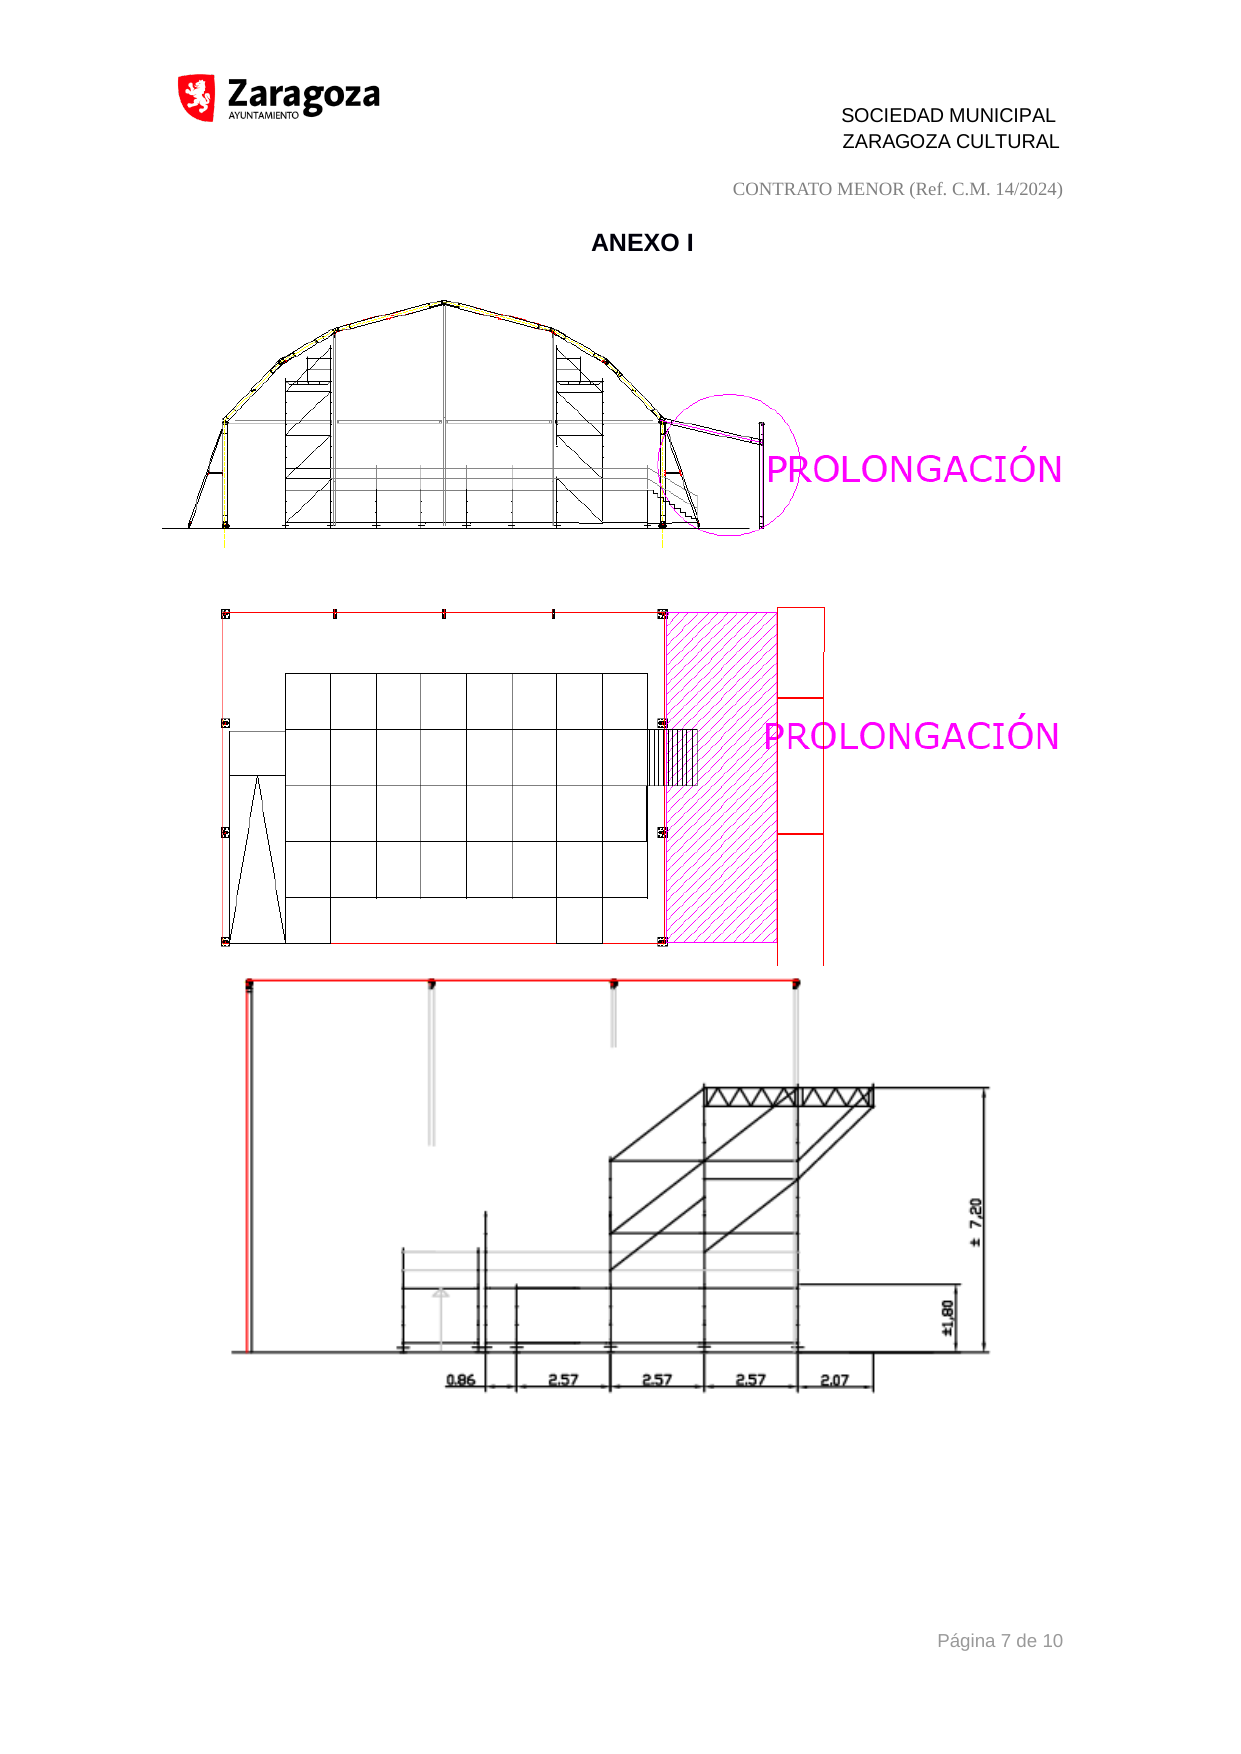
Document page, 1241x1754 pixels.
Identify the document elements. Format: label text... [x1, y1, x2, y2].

picture [147, 256, 1013, 1411]
text ANEXO I [148, 228, 1063, 966]
